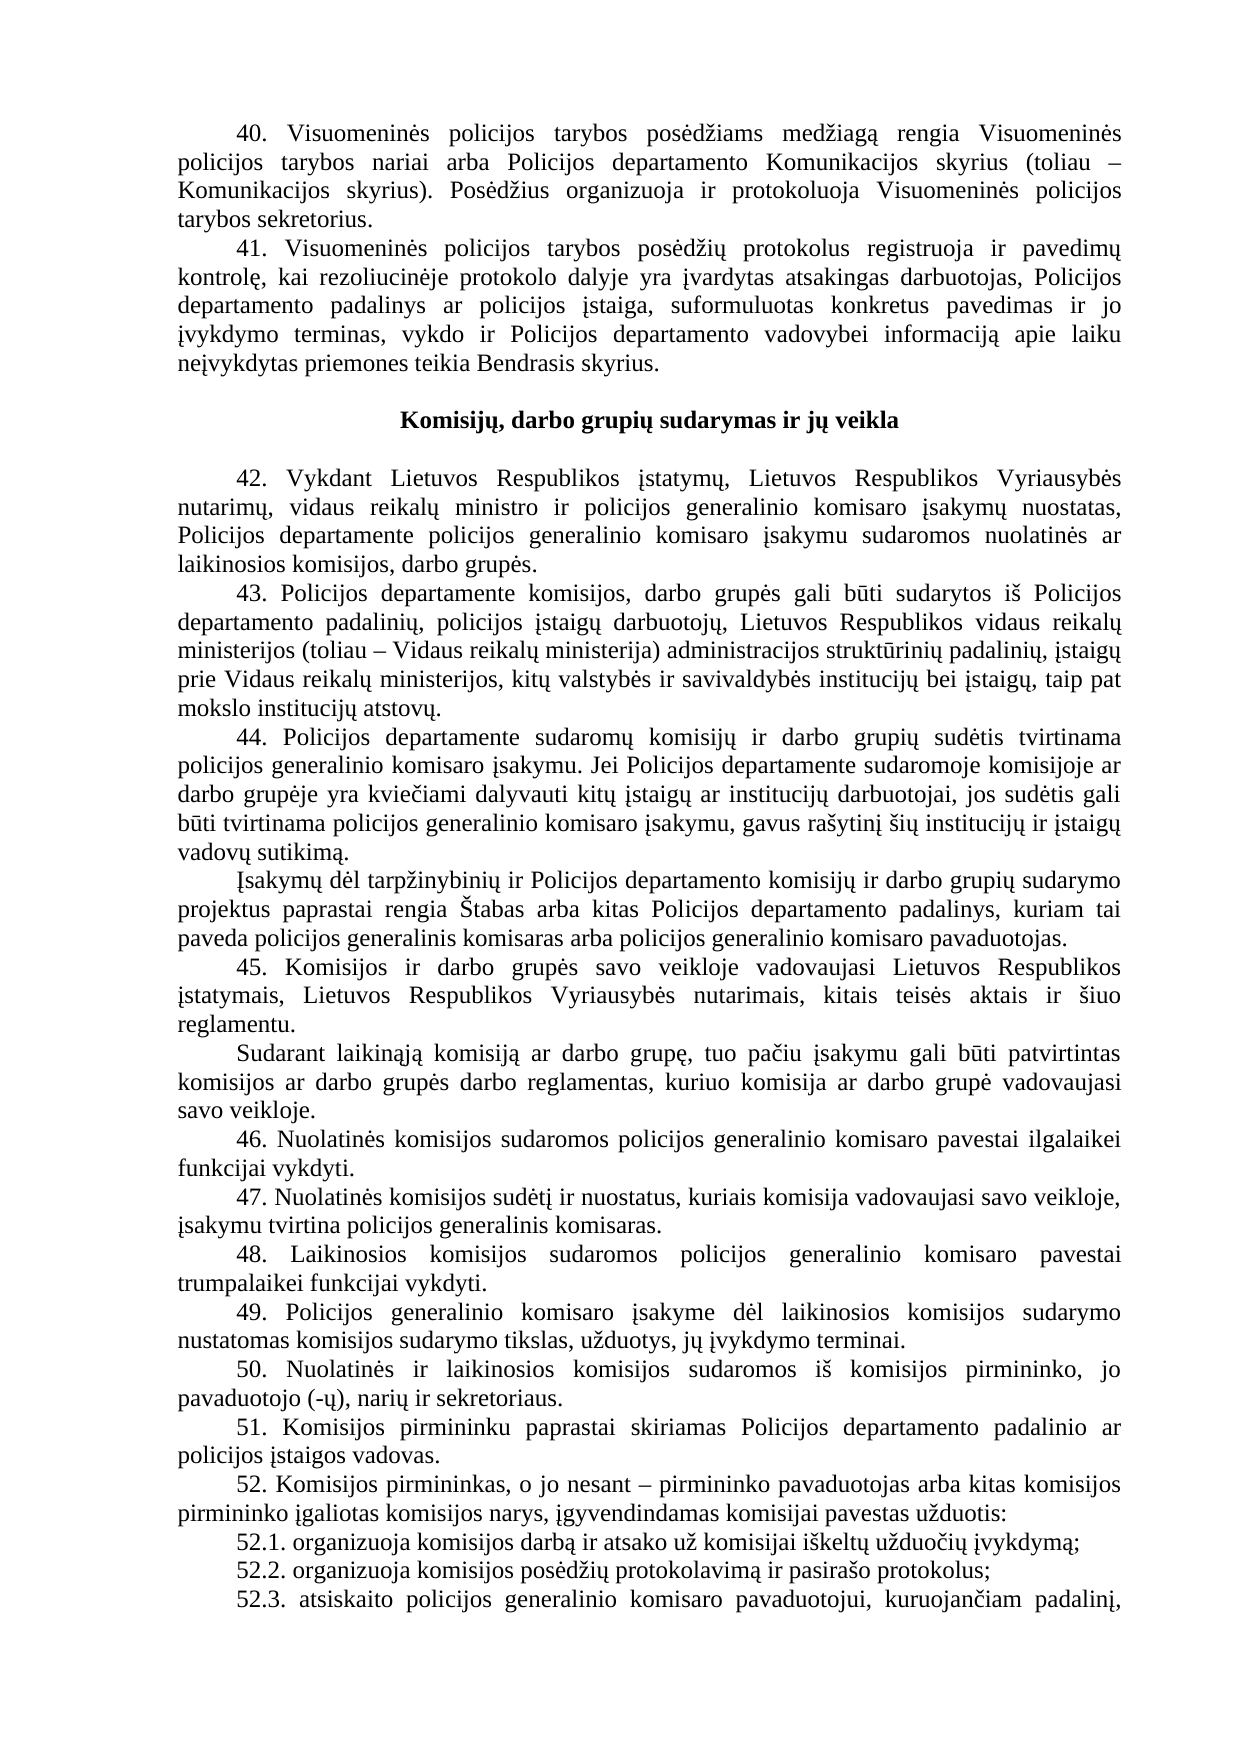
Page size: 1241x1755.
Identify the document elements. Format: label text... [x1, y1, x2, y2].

text 52.3. atsiskaito policijos generalinio komisaro pavaduotojui, kuruojančiam padalinį, [177, 1584, 1122, 1613]
text 43. Policijos departamente komisijos, darbo grupės gali būti sudarytos iš Policijos departamento padalinių, policijos įstaigų darbuotojų, Lietuvos Respublikos vidaus reikalų ministerijos (toliau – Vidaus reikalų ministerija) administracijos struktūrinių padalinių, įstaigų prie Vidaus reikalų ministerijos, kitų valstybės ir savivaldybės institucijų bei įstaigų, taip pat mokslo institucijų atstovų. [177, 578, 1122, 722]
text 40. Visuomeninės policijos tarybos posėdžiams medžiagą rengia Visuomeninės policijos tarybos nariai arba Policijos departamento Komunikacijos skyrius (toliau – Komunikacijos skyrius). Posėdžius organizuoja ir protokoluoja Visuomeninės policijos tarybos sekretorius. [177, 118, 1122, 233]
text 52. Komisijos pirmininkas, o jo nesant – pirmininko pavaduotojas arba kitas komisijos pirmininko įgaliotas komisijos narys, įgyvendindamas komisijai pavestas užduotis: [177, 1469, 1122, 1527]
text 52.2. organizuoja komisijos posėdžių protokolavimą ir pasirašo protokolus; [177, 1556, 1122, 1584]
text 52.1. organizuoja komisijos darbą ir atsako už komisijai iškeltų užduočių įvykdymą; [177, 1527, 1122, 1556]
text 47. Nuolatinės komisijos sudėtį ir nuostatus, kuriais komisija vadovaujasi savo veikloje, įsakymu tvirtina policijos generalinis komisaras. [177, 1182, 1122, 1239]
text Įsakymų dėl tarpžinybinių ir Policijos departamento komisijų ir darbo grupių sudarymo projektus paprastai rengia Štabas arba kitas Policijos departamento padalinys, kuriam tai paveda policijos generalinis komisaras arba policijos generalinio komisaro pavaduotojas. [177, 866, 1122, 952]
text 44. Policijos departamente sudaromų komisijų ir darbo grupių sudėtis tvirtinama policijos generalinio komisaro įsakymu. Jei Policijos departamente sudaromoje komisijoje ar darbo grupėje yra kviečiami dalyvauti kitų įstaigų ar institucijų darbuotojai, jos sudėtis gali būti tvirtinama policijos generalinio komisaro įsakymu, gavus rašytinį šių institucijų ir įstaigų vadovų sutikimą. [177, 722, 1122, 866]
text Komisijų, darbo grupių sudarymas ir jų veikla [177, 406, 1122, 434]
text 48. Laikinosios komisijos sudaromos policijos generalinio komisaro pavestai trumpalaikei funkcijai vykdyti. [177, 1239, 1122, 1297]
text 42. Vykdant Lietuvos Respublikos įstatymų, Lietuvos Respublikos Vyriausybės nutarimų, vidaus reikalų ministro ir policijos generalinio komisaro įsakymų nuostatas, Policijos departamente policijos generalinio komisaro įsakymu sudaromos nuolatinės ar laikinosios komisijos, darbo grupės. [177, 463, 1122, 578]
text 41. Visuomeninės policijos tarybos posėdžių protokolus registruoja ir pavedimų kontrolę, kai rezoliucinėje protokolo dalyje yra įvardytas atsakingas darbuotojas, Policijos departamento padalinys ar policijos įstaiga, suformuluotas konkretus pavedimas ir jo įvykdymo terminas, vykdo ir Policijos departamento vadovybei informaciją apie laiku neįvykdytas priemones teikia Bendrasis skyrius. [177, 233, 1122, 377]
text 51. Komisijos pirmininku paprastai skiriamas Policijos departamento padalinio ar policijos įstaigos vadovas. [177, 1412, 1122, 1469]
text 49. Policijos generalinio komisaro įsakyme dėl laikinosios komisijos sudarymo nustatomas komisijos sudarymo tikslas, užduotys, jų įvykdymo terminai. [177, 1297, 1122, 1354]
text Sudarant laikinąją komisiją ar darbo grupę, tuo pačiu įsakymu gali būti patvirtintas komisijos ar darbo grupės darbo reglamentas, kuriuo komisija ar darbo grupė vadovaujasi savo veikloje. [177, 1038, 1122, 1124]
text 46. Nuolatinės komisijos sudaromos policijos generalinio komisaro pavestai ilgalaikei funkcijai vykdyti. [177, 1124, 1122, 1182]
text 45. Komisijos ir darbo grupės savo veikloje vadovaujasi Lietuvos Respublikos įstatymais, Lietuvos Respublikos Vyriausybės nutarimais, kitais teisės aktais ir šiuo reglamentu. [177, 952, 1122, 1038]
text 50. Nuolatinės ir laikinosios komisijos sudaromos iš komisijos pirmininko, jo pavaduotojo (-ų), narių ir sekretoriaus. [177, 1354, 1122, 1412]
